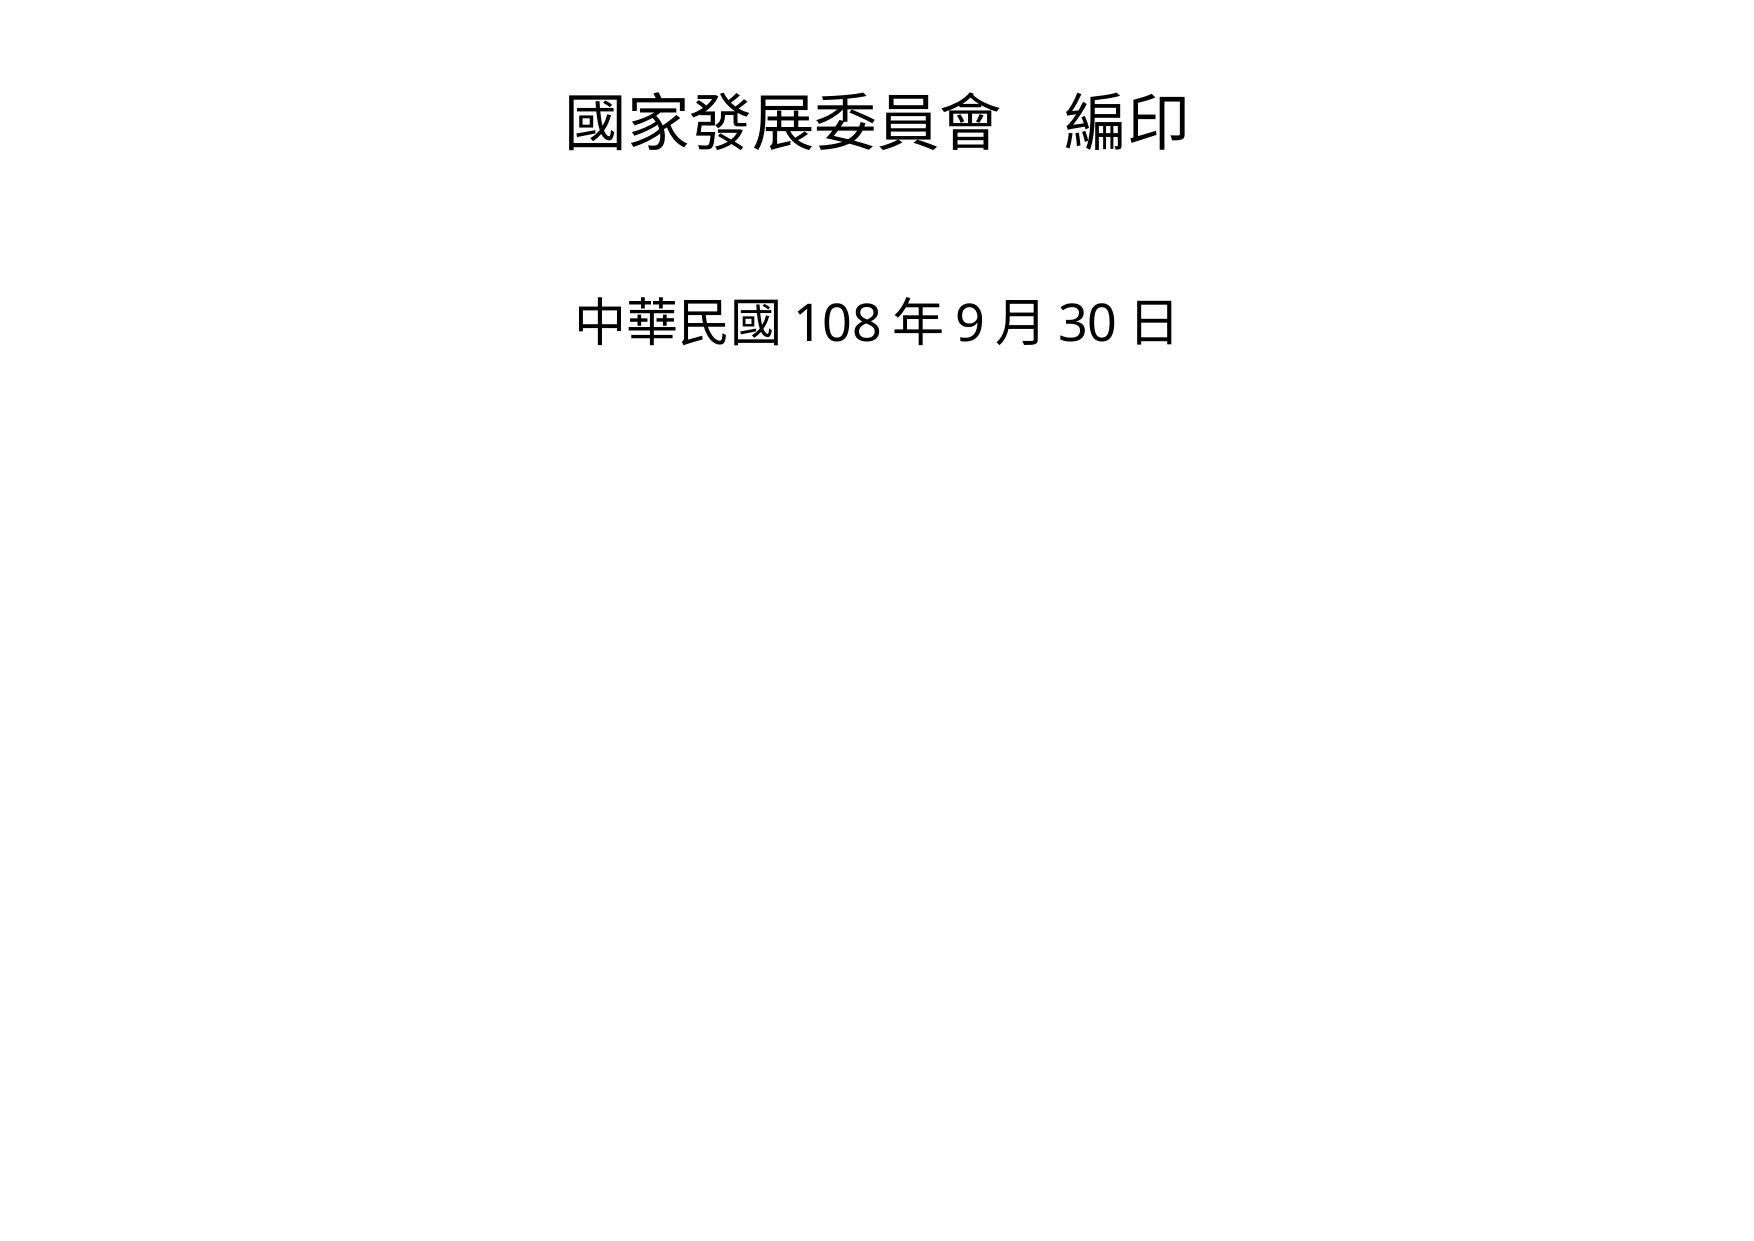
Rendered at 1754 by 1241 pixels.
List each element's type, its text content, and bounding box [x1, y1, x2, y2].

text 國家發展委員會 編印 [118, 62, 1636, 174]
text 中華民國108年9月30日 [118, 284, 1636, 359]
